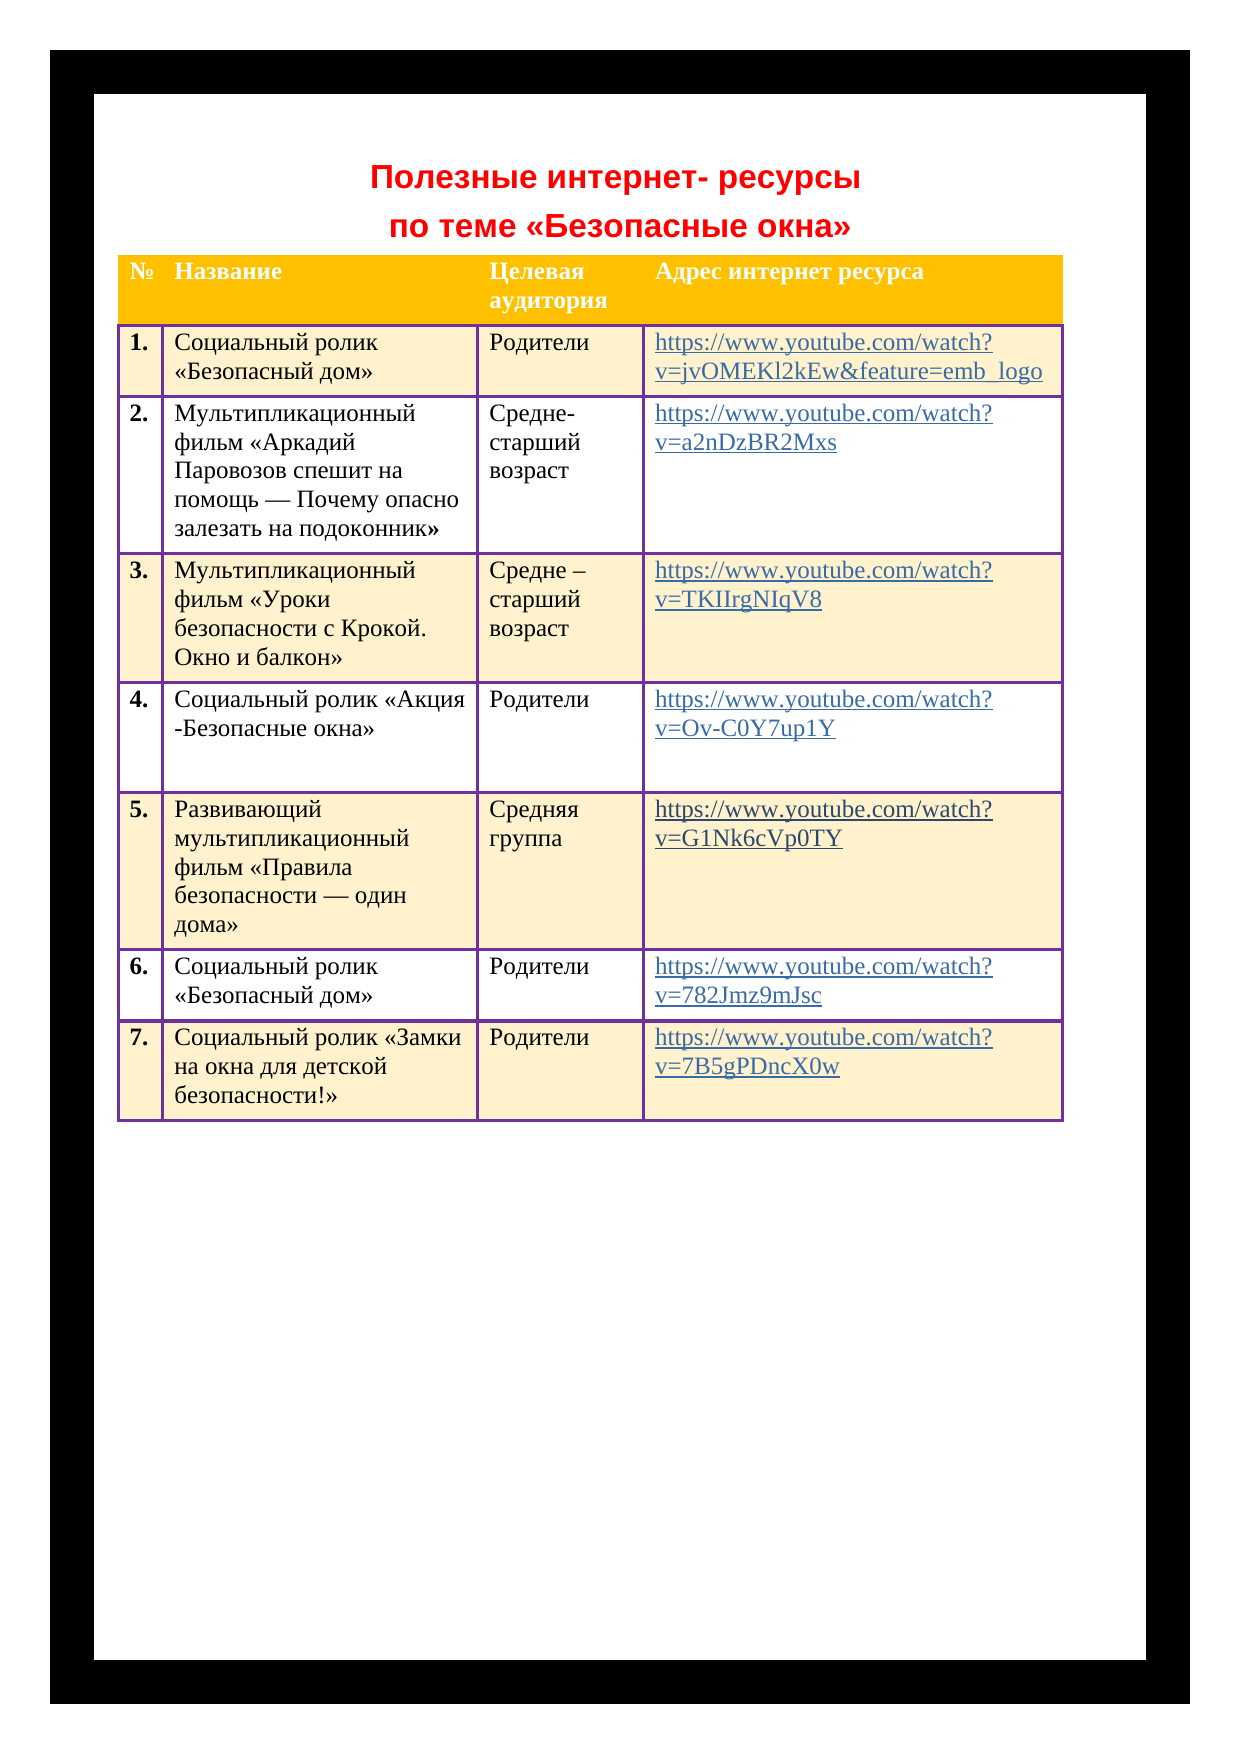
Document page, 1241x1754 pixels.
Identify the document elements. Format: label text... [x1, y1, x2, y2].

table_cell https://www.youtube.com/watch?v=a2nDzBR2Mxs [645, 398, 1061, 552]
table_cell Социальный ролик «Акция -Безопасные окна» [164, 684, 476, 791]
table_cell Мультипликационный фильм «Аркадий Паровозов спешит на помощь — Почему опасно залезать на подоконник» [164, 398, 476, 552]
table_cell Родители [479, 327, 642, 395]
table_header № [119, 256, 163, 324]
table_cell 5. [120, 794, 161, 948]
table_cell Социальный ролик «Замки на окна для детской безопасности!» [164, 1023, 476, 1119]
table_cell 2. [120, 398, 161, 552]
table_cell Социальный ролик «Безопасный дом» [164, 327, 476, 395]
table_header Целевая аудитория [478, 256, 644, 324]
table_cell Родители [479, 1023, 642, 1119]
table_cell Родители [479, 684, 642, 791]
text Полезные интернет- ресурсы [118, 157, 1122, 196]
table_cell https://www.youtube.com/watch?v=782Jmz9mJsc [645, 951, 1061, 1019]
table_cell https://www.youtube.com/watch?v=TKIIrgNIqV8 [645, 555, 1061, 681]
table_cell Средняя группа [479, 794, 642, 948]
table_cell Мультипликационный фильм «Уроки безопасности с Крокой. Окно и балкон» [164, 555, 476, 681]
table_cell Социальный ролик «Безопасный дом» [164, 951, 476, 1019]
table_cell Средне-старший возраст [479, 398, 642, 552]
table_cell https://www.youtube.com/watch?v=G1Nk6cVp0TY [645, 794, 1061, 948]
table_cell 1. [120, 327, 161, 395]
table_cell 3. [120, 555, 161, 681]
table_cell https://www.youtube.com/watch?v=Ov-C0Y7up1Y [645, 684, 1061, 791]
table_cell Средне –старший возраст [479, 555, 642, 681]
table_cell 4. [120, 684, 161, 791]
text по теме «Безопасные окна» [118, 206, 1122, 244]
table_cell https://www.youtube.com/watch?v=jvOMEKl2kEw&feature=emb_logo [645, 327, 1061, 395]
table_cell 6. [120, 951, 161, 1019]
table_header Адрес интернет ресурса [644, 256, 1062, 324]
table_cell Развивающий мультипликационный фильм «Правила безопасности — один дома» [164, 794, 476, 948]
table_cell 7. [120, 1023, 161, 1119]
table_cell Родители [479, 951, 642, 1019]
table_header Название [163, 256, 478, 324]
table_cell https://www.youtube.com/watch?v=7B5gPDncX0w [645, 1023, 1061, 1119]
